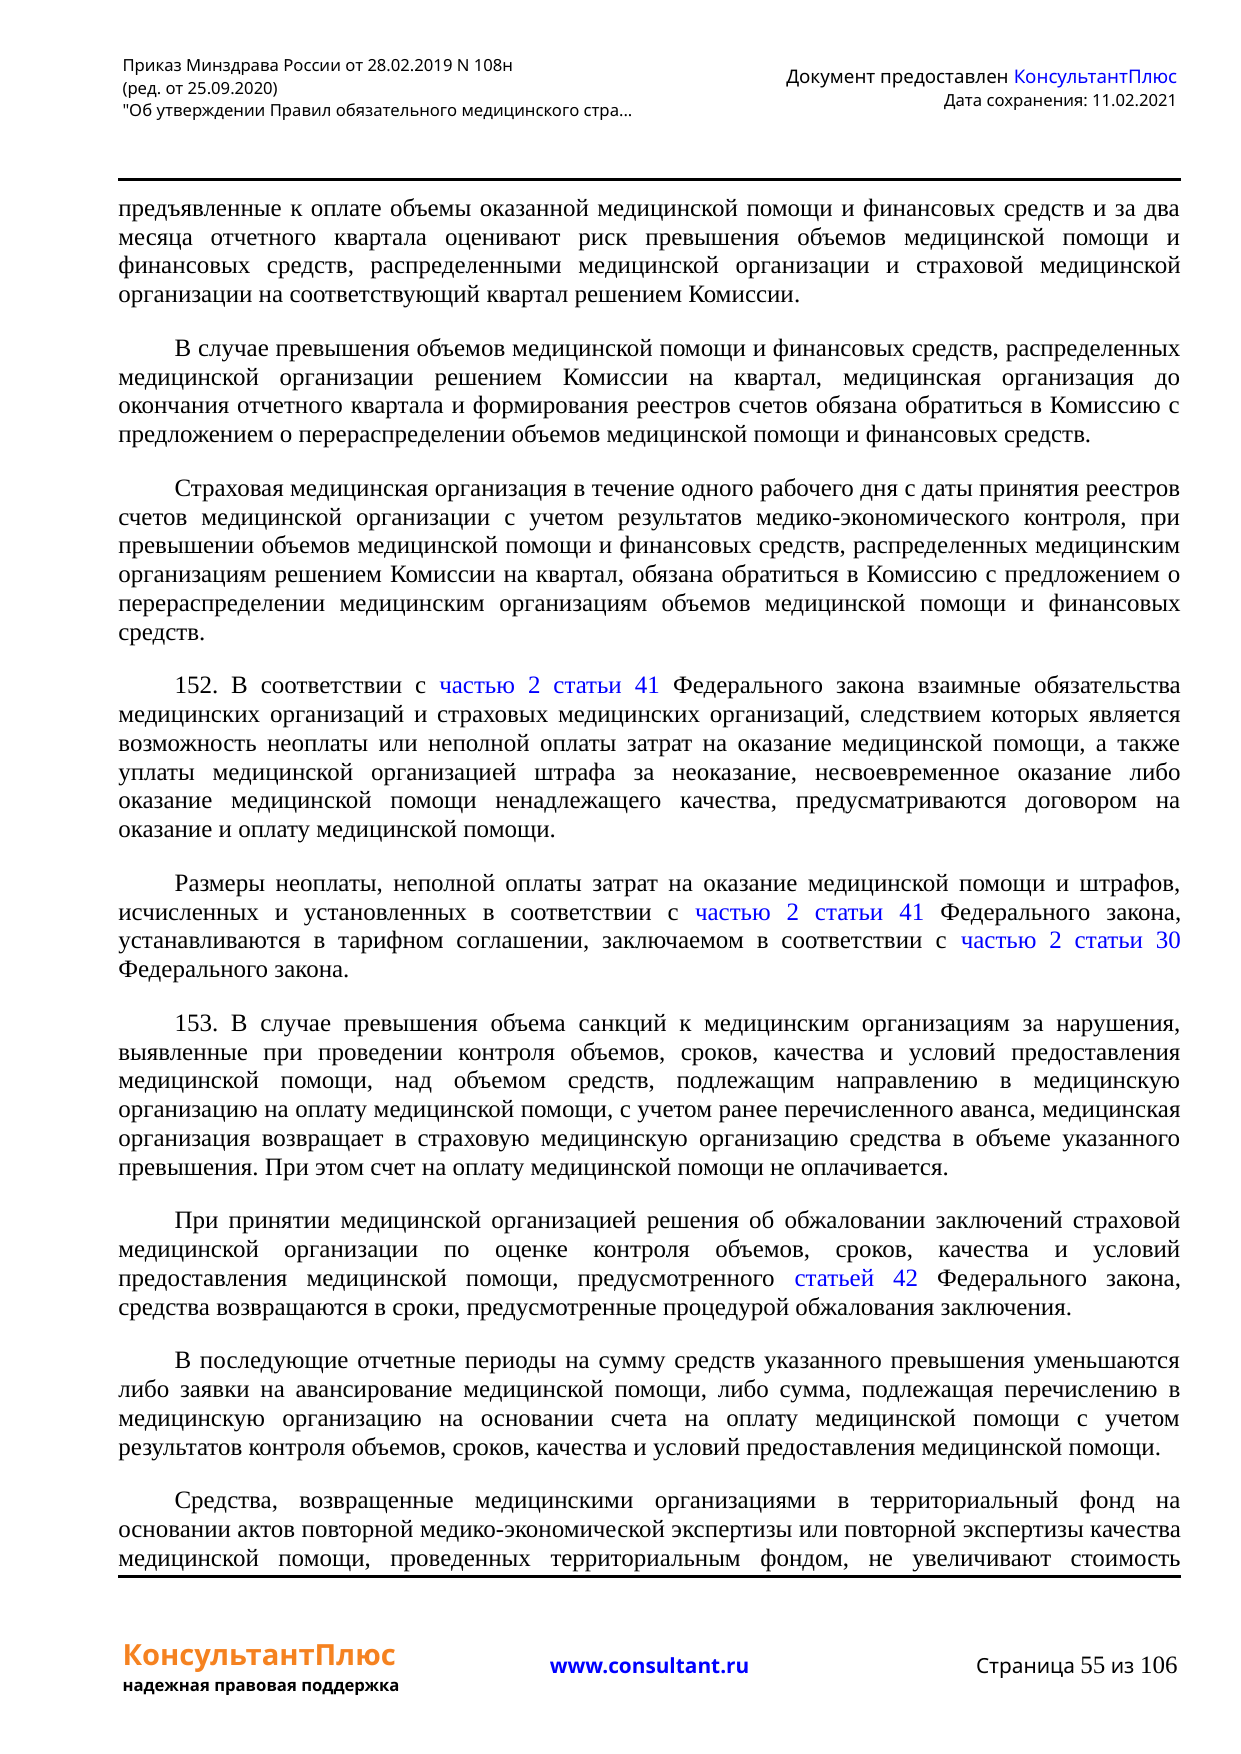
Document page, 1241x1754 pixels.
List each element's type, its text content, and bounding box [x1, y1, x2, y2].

text 153. В случае превышения объема санкций к медицинским организациям за нарушения, выявленные при проведении контроля объемов, сроков, качества и условий предоставления медицинской помощи, над объемом средств, подлежащим направлению в медицинскую организацию на оплату медицинской помощи, с учетом ранее перечисленного аванса, медицинская организация возвращает в страховую медицинскую организацию средства в объеме указанного превышения. При этом счет на оплату медицинской помощи не оплачивается. [118, 1008, 1181, 1180]
text Страховая медицинская организация в течение одного рабочего дня с даты принятия реестров счетов медицинской организации с учетом результатов медико-экономического контроля, при превышении объемов медицинской помощи и финансовых средств, распределенных медицинским организациям решением Комиссии на квартал, обязана обратиться в Комиссию с предложением о перераспределении медицинским организациям объемов медицинской помощи и финансовых средств. [118, 473, 1181, 645]
text Средства, возвращенные медицинскими организациями в территориальный фонд на основании актов повторной медико-экономической экспертизы или повторной экспертизы качества медицинской помощи, проведенных территориальным фондом, не увеличивают стоимость [118, 1485, 1181, 1572]
text В последующие отчетные периоды на сумму средств указанного превышения уменьшаются либо заявки на авансирование медицинской помощи, либо сумма, подлежащая перечислению в медицинскую организацию на основании счета на оплату медицинской помощи с учетом результатов контроля объемов, сроков, качества и условий предоставления медицинской помощи. [118, 1345, 1181, 1460]
text При принятии медицинской организацией решения об обжаловании заключений страховой медицинской организации по оценке контроля объемов, сроков, качества и условий предоставления медицинской помощи, предусмотренного статьей 42 Федерального закона, средства возвращаются в сроки, предусмотренные процедурой обжалования заключения. [118, 1205, 1181, 1320]
text В случае превышения объемов медицинской помощи и финансовых средств, распределенных медицинской организации решением Комиссии на квартал, медицинская организация до окончания отчетного квартала и формирования реестров счетов обязана обратиться в Комиссию с предложением о перераспределении объемов медицинской помощи и финансовых средств. [118, 333, 1181, 448]
text 152. В соответствии с частью 2 статьи 41 Федерального закона взаимные обязательства медицинских организаций и страховых медицинских организаций, следствием которых является возможность неоплаты или неполной оплаты затрат на оказание медицинской помощи, а также уплаты медицинской организацией штрафа за неоказание, несвоевременное оказание либо оказание медицинской помощи ненадлежащего качества, предусматриваются договором на оказание и оплату медицинской помощи. [118, 670, 1181, 843]
text предъявленные к оплате объемы оказанной медицинской помощи и финансовых средств и за два месяца отчетного квартала оценивают риск превышения объемов медицинской помощи и финансовых средств, распределенными медицинской организации и страховой медицинской организации на соответствующий квартал решением Комиссии. [118, 193, 1181, 308]
text Размеры неоплаты, неполной оплаты затрат на оказание медицинской помощи и штрафов, исчисленных и установленных в соответствии с частью 2 статьи 41 Федерального закона, устанавливаются в тарифном соглашении, заключаемом в соответствии с частью 2 статьи 30 Федерального закона. [118, 868, 1181, 983]
